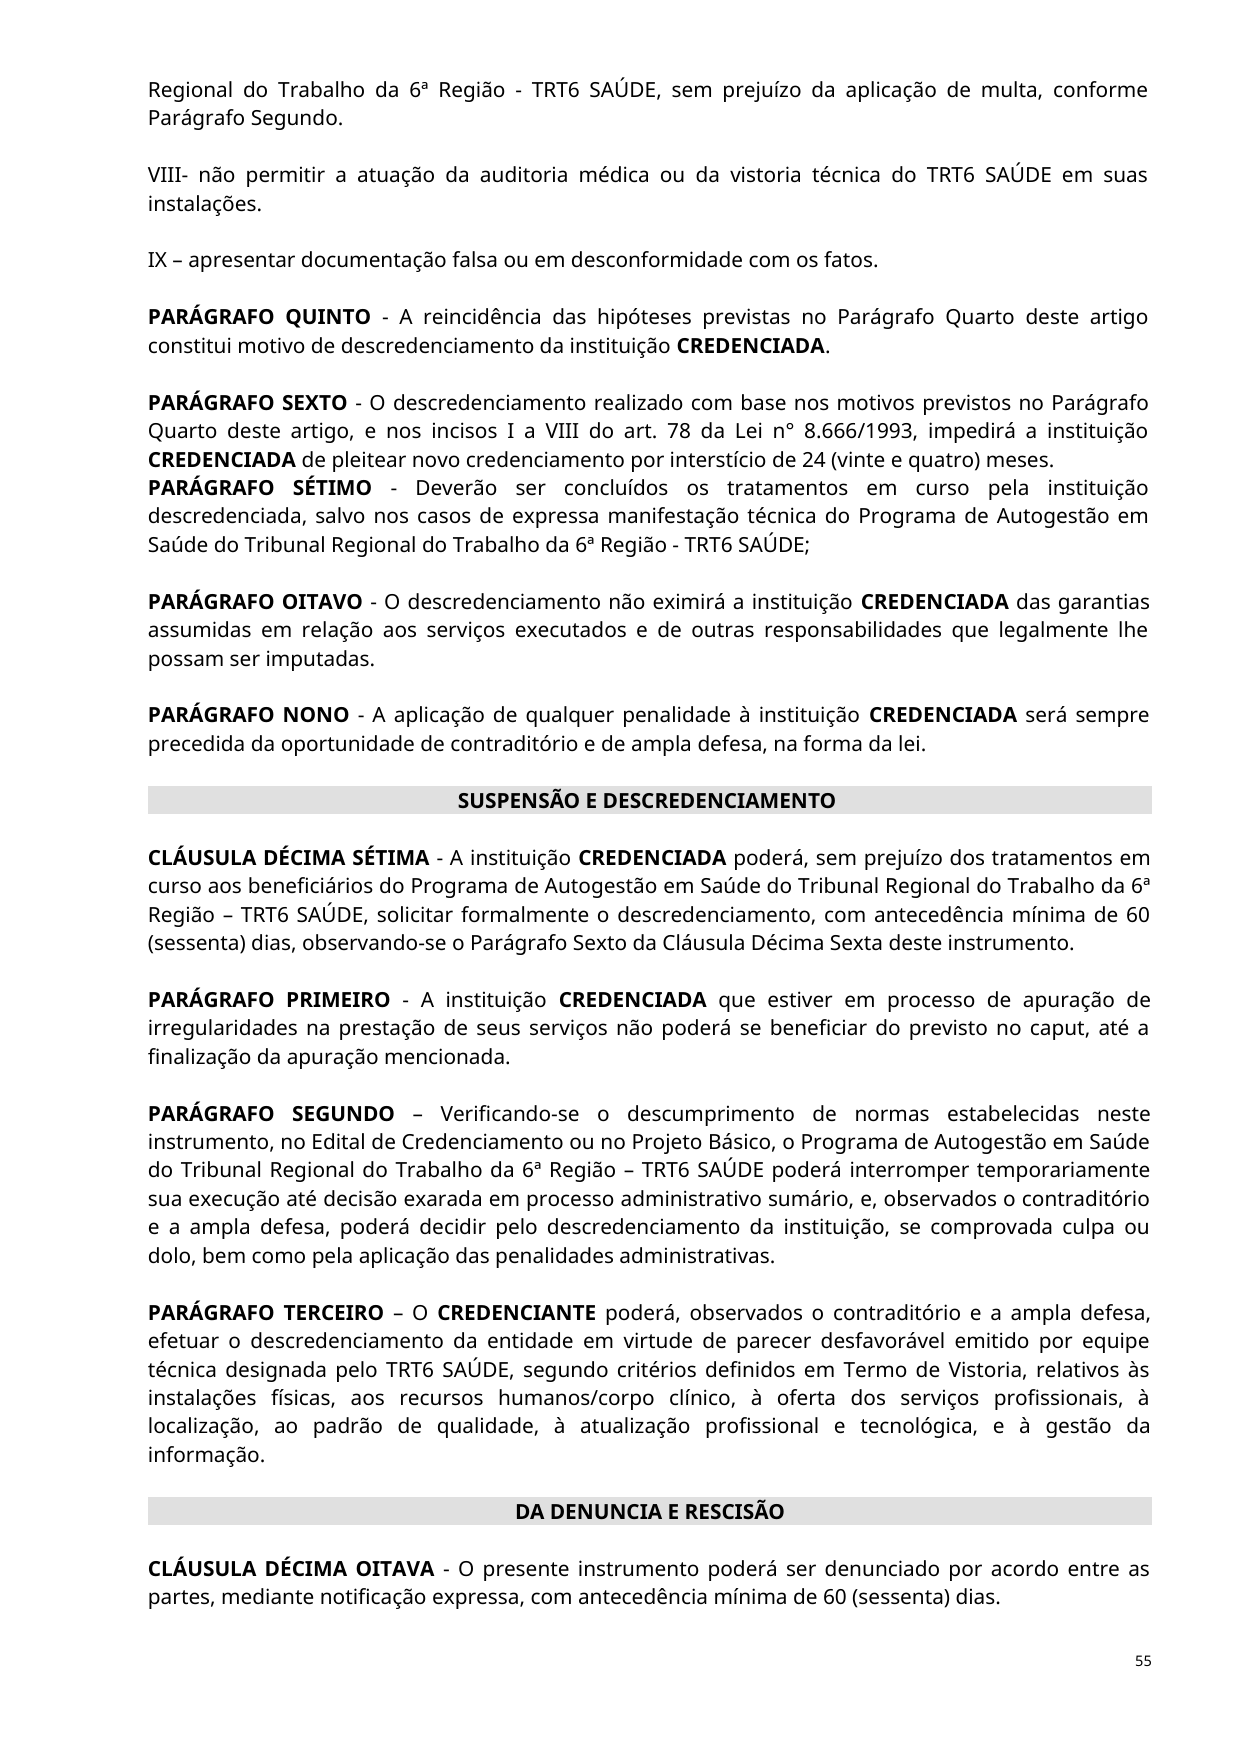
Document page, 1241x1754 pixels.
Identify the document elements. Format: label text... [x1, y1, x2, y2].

text CLÁUSULA DÉCIMA OITAVA - O presente instrumento poderá ser denunciado por acordo entre as partes, mediante notificação expressa, com antecedência mínima de 60 (sessenta) dias. [148, 1554, 1152, 1611]
text CLÁUSULA DÉCIMA SÉTIMA - A instituição CREDENCIADA poderá, sem prejuízo dos tratamentos em curso aos beneficiários do Programa de Autogestão em Saúde do Tribunal Regional do Trabalho da 6ª Região – TRT6 SAÚDE, solicitar formalmente o descredenciamento, com antecedência mínima de 60 (sessenta) dias, observando-se o Parágrafo Sexto da Cláusula Décima Sexta deste instrumento. [148, 843, 1152, 957]
text PARÁGRAFO SEXTO - O descredenciamento realizado com base nos motivos previstos no Parágrafo Quarto deste artigo, e nos incisos I a VIII do art. 78 da Lei n° 8.666/1993, impedirá a instituição CREDENCIADA de pleitear novo credenciamento por interstício de 24 (vinte e quatro) meses. [148, 388, 1150, 473]
text DA DENUNCIA E RESCISÃO [148, 1497, 1152, 1525]
text PARÁGRAFO TERCEIRO – O CREDENCIANTE poderá, observados o contraditório e a ampla defesa, efetuar o descredenciamento da entidade em virtude de parecer desfavorável emitido por equipe técnica designada pelo TRT6 SAÚDE, segundo critérios definidos em Termo de Vistoria, relativos às instalações físicas, aos recursos humanos/corpo clínico, à oferta dos serviços profissionais, à localização, ao padrão de qualidade, à atualização profissional e tecnológica, e à gestão da informação. [148, 1298, 1152, 1468]
text PARÁGRAFO SEGUNDO – Verificando-se o descumprimento de normas estabelecidas neste instrumento, no Edital de Credenciamento ou no Projeto Básico, o Programa de Autogestão em Saúde do Tribunal Regional do Trabalho da 6ª Região – TRT6 SAÚDE poderá interromper temporariamente sua execução até decisão exarada em processo administrativo sumário, e, observados o contraditório e a ampla defesa, poderá decidir pelo descredenciamento da instituição, se comprovada culpa ou dolo, bem como pela aplicação das penalidades administrativas. [148, 1099, 1152, 1269]
text SUSPENSÃO E DESCREDENCIAMENTO [148, 786, 1152, 814]
text VIII- não permitir a atuação da auditoria médica ou da vistoria técnica do TRT6 SAÚDE em suas instalações. [148, 160, 1150, 217]
text IX – apresentar documentação falsa ou em desconformidade com os fatos. [148, 246, 1150, 274]
text Regional do Trabalho da 6ª Região - TRT6 SAÚDE, sem prejuízo da aplicação de multa, conforme Parágrafo Segundo. [148, 75, 1150, 132]
text PARÁGRAFO OITAVO - O descredenciamento não eximirá a instituição CREDENCIADA das garantias assumidas em relação aos serviços executados e de outras responsabilidades que legalmente lhe possam ser imputadas. [148, 587, 1150, 672]
text PARÁGRAFO QUINTO - A reincidência das hipóteses previstas no Parágrafo Quarto deste artigo constitui motivo de descredenciamento da instituição CREDENCIADA. [148, 302, 1150, 359]
text PARÁGRAFO SÉTIMO - Deverão ser concluídos os tratamentos em curso pela instituição descredenciada, salvo nos casos de expressa manifestação técnica do Programa de Autogestão em Saúde do Tribunal Regional do Trabalho da 6ª Região - TRT6 SAÚDE; [148, 473, 1150, 558]
text PARÁGRAFO PRIMEIRO - A instituição CREDENCIADA que estiver em processo de apuração de irregularidades na prestação de seus serviços não poderá se beneficiar do previsto no caput, até a finalização da apuração mencionada. [148, 985, 1152, 1070]
text PARÁGRAFO NONO - A aplicação de qualquer penalidade à instituição CREDENCIADA será sempre precedida da oportunidade de contraditório e de ampla defesa, na forma da lei. [148, 701, 1150, 757]
